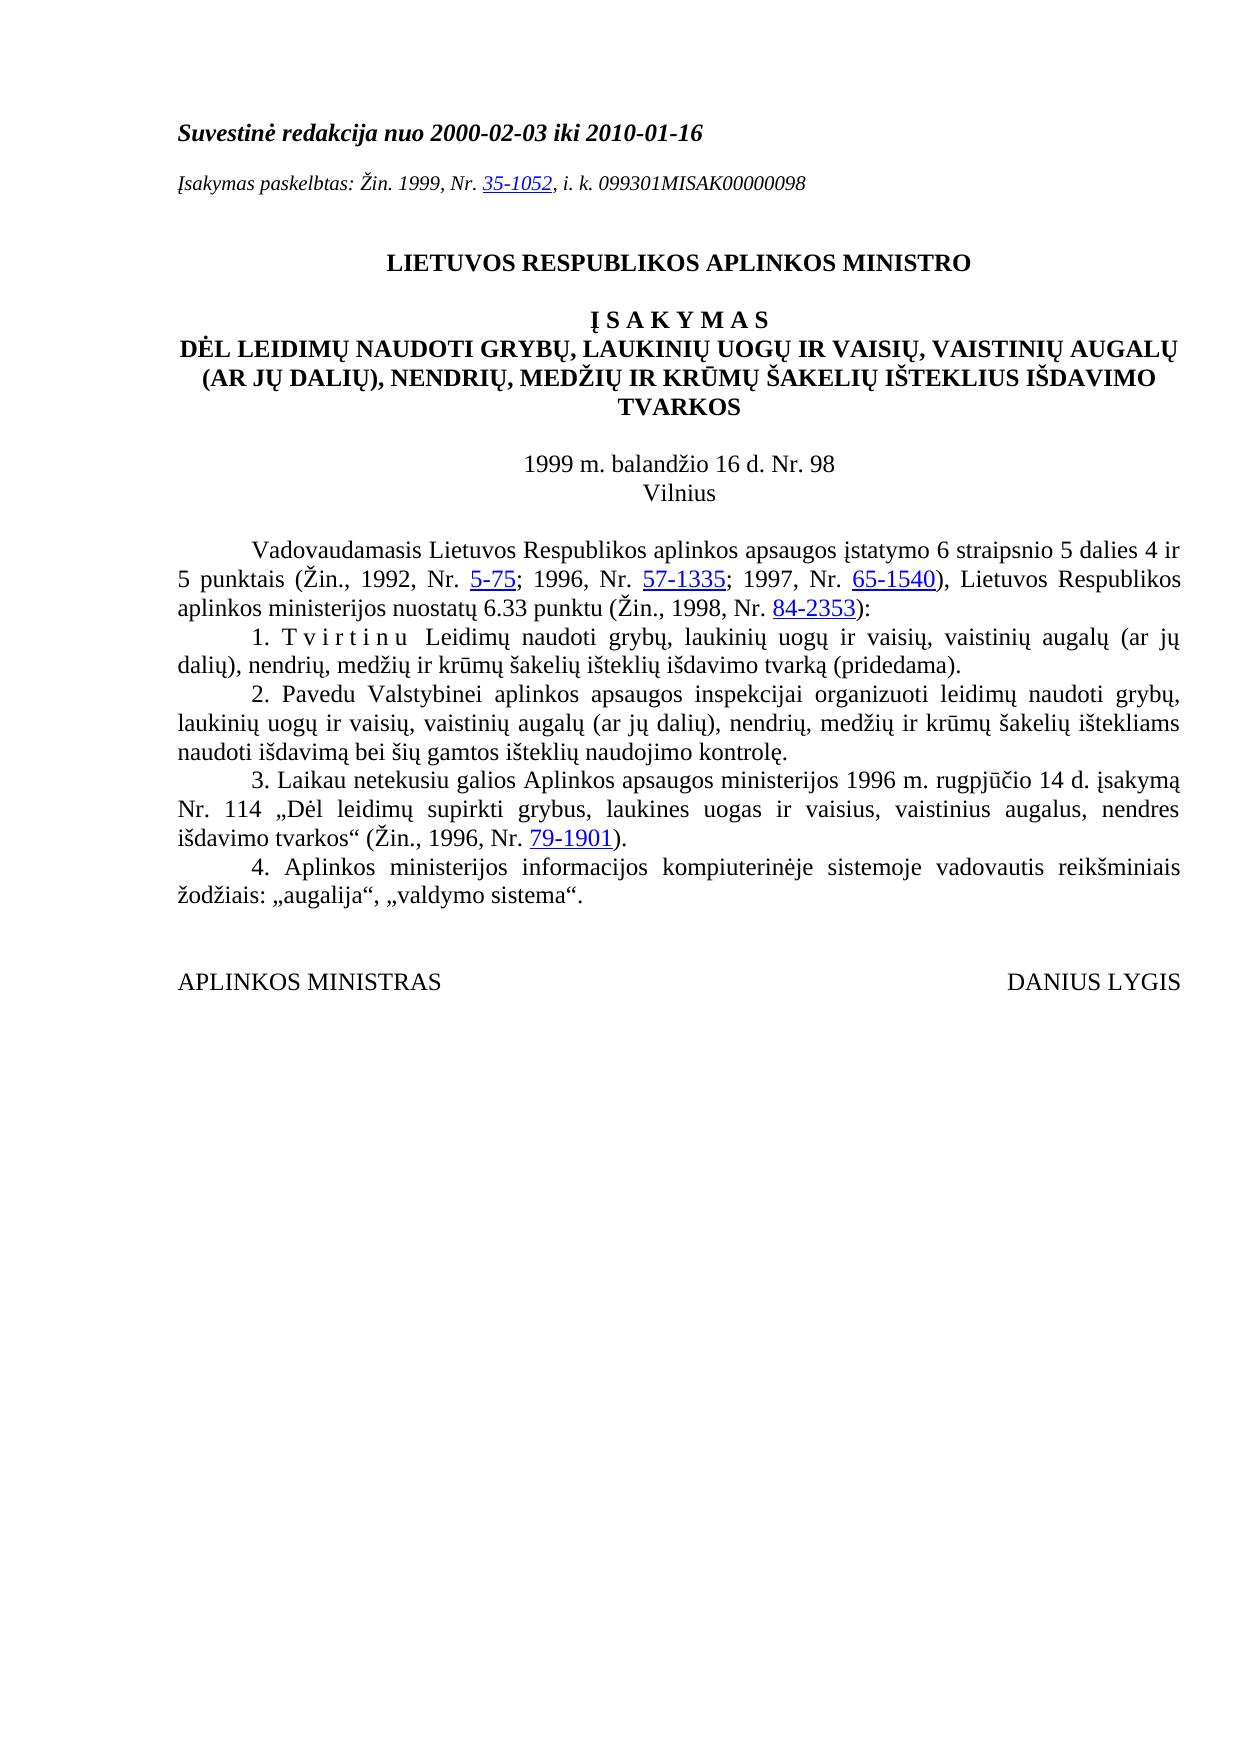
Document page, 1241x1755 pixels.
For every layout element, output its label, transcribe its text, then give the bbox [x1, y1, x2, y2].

text 4. Aplinkos ministerijos informacijos kompiuterinėje sistemoje vadovautis reikšminiais žodžiais: „augalija“, „valdymo sistema“. [177, 852, 1181, 909]
text Į S A K Y M A S [177, 305, 1181, 334]
text 3. Laikau netekusiu galios Aplinkos apsaugos ministerijos 1996 m. rugpjūčio 14 d. įsakymą Nr. 114 „Dėl leidimų supirkti grybus, laukines uogas ir vaisius, vaistinius augalus, nendres išdavimo tvarkos“ (Žin., 1996, Nr. 79-1901). [177, 765, 1181, 852]
text DĖL LEIDIMŲ NAUDOTI GRYBŲ, LAUKINIŲ UOGŲ IR VAISIŲ, VAISTINIŲ AUGALŲ (AR JŲ DALIŲ), NENDRIŲ, MEDŽIŲ IR KRŪMŲ ŠAKELIŲ IŠTEKLIUS IŠDAVIMO TVARKOS [177, 334, 1181, 420]
text Vadovaudamasis Lietuvos Respublikos aplinkos apsaugos įstatymo 6 straipsnio 5 dalies 4 ir 5 punktais (Žin., 1992, Nr. 5-75; 1996, Nr. 57-1335; 1997, Nr. 65-1540), Lietuvos Respublikos aplinkos ministerijos nuostatų 6.33 punktu (Žin., 1998, Nr. 84-2353): [177, 535, 1181, 622]
text 1999 m. balandžio 16 d. Nr. 98 [177, 449, 1181, 478]
text LIETUVOS RESPUBLIKOS APLINKOS MINISTRO [177, 248, 1181, 277]
text Suvestinė redakcija nuo 2000-02-03 iki 2010-01-16 [177, 118, 1181, 147]
text 1. Tvirtinu Leidimų naudoti grybų, laukinių uogų ir vaisių, vaistinių augalų (ar jų dalių), nendrių, medžių ir krūmų šakelių išteklių išdavimo tvarką (pridedama). [177, 622, 1181, 679]
text APLINKOS MINISTRAS DANIUS LYGIS [177, 967, 1181, 995]
text Vilnius [177, 478, 1181, 507]
text 2. Pavedu Valstybinei aplinkos apsaugos inspekcijai organizuoti leidimų naudoti grybų, laukinių uogų ir vaisių, vaistinių augalų (ar jų dalių), nendrių, medžių ir krūmų šakelių ištekliams naudoti išdavimą bei šių gamtos išteklių naudojimo kontrolę. [177, 679, 1181, 765]
text Įsakymas paskelbtas: Žin. 1999, Nr. 35-1052, i. k. 099301MISAK00000098 [177, 171, 1181, 195]
